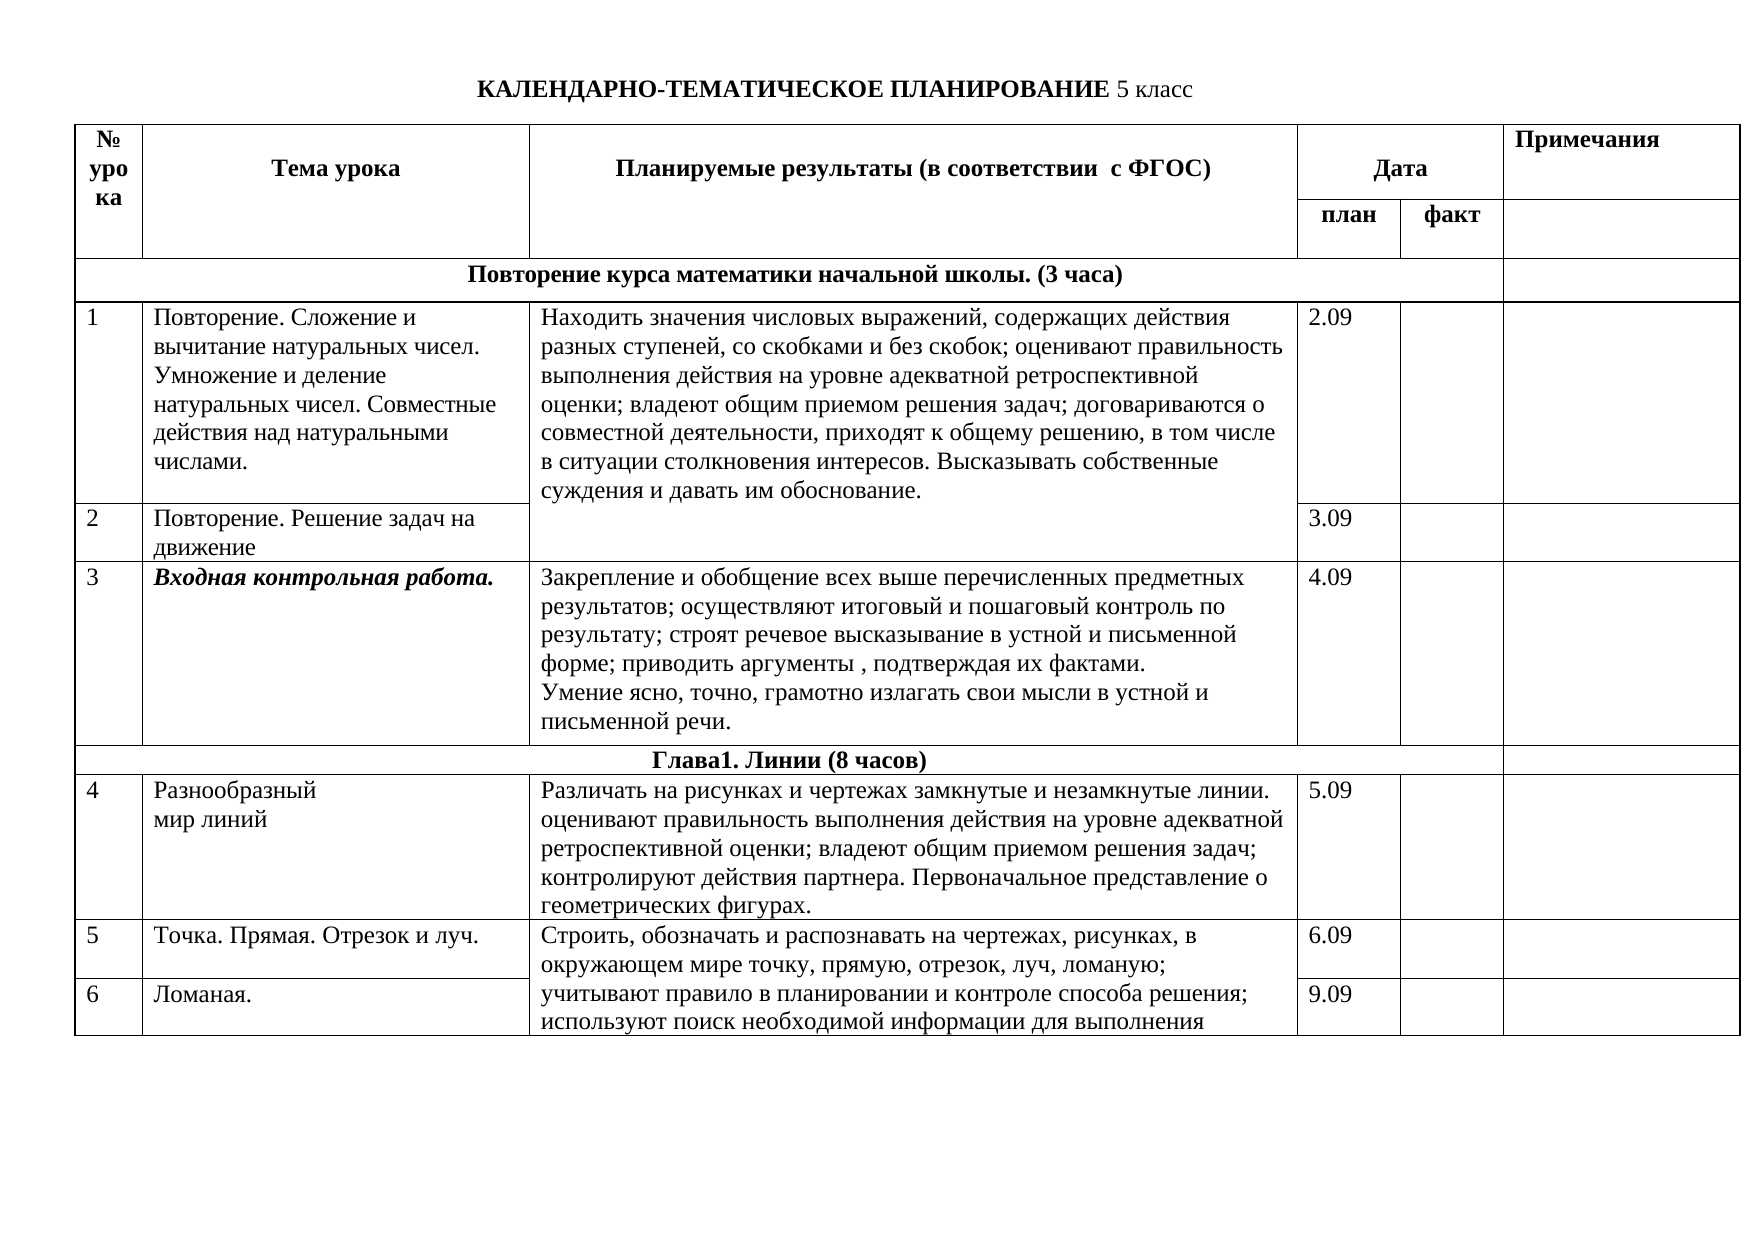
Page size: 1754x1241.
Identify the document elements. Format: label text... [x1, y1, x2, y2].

table_header № уро ка [76, 125, 142, 258]
table_cell Входная контрольная работа. [143, 562, 529, 744]
table_cell 5 [76, 920, 142, 978]
table_cell 4.09 [1298, 562, 1400, 744]
table_cell [1504, 979, 1739, 1035]
table_cell [1504, 504, 1739, 561]
table_cell Повторение курса математики начальной школы. (3 часа) [76, 259, 1503, 301]
table_cell Глава1. Линии (8 часов) [76, 746, 1503, 774]
table_cell 2.09 [1298, 303, 1400, 502]
table_cell [1741, 745, 1754, 774]
table_cell [1504, 259, 1739, 301]
table_cell [1401, 562, 1503, 744]
table_header [1741, 124, 1754, 198]
table_header Примечания [1504, 125, 1739, 198]
table_cell 3.09 [1298, 504, 1400, 561]
table_cell [1741, 301, 1754, 502]
table_cell [1401, 303, 1503, 502]
table_cell Закрепление и обобщение всех выше перечисленных предметных результатов; осуществляют итоговый и пошаговый контроль по результату; строят речевое высказывание в устной и письменной форме; приводить аргументы , подтверждая их фактами. Умение ясно, точно, грамотно излагать свои мысли в устной и письменной речи. [530, 562, 1297, 744]
table_cell 6.09 [1298, 920, 1400, 978]
table_cell Повторение. Сложение и вычитание натуральных чисел. Умножение и деление натуральных чисел. Совместные действия над натуральными числами. [143, 303, 529, 502]
table_cell 4 [76, 775, 142, 919]
table_cell 5.09 [1298, 775, 1400, 919]
table_cell [1741, 919, 1754, 978]
table_cell [1401, 504, 1503, 561]
table_cell 1 [76, 303, 142, 502]
table_header Тема урока [143, 125, 529, 258]
table_cell 6 [76, 979, 142, 1035]
table_cell [1504, 303, 1739, 502]
table_header Дата [1298, 125, 1503, 198]
table_cell [1504, 775, 1739, 919]
table_cell [1401, 920, 1503, 978]
table_header Планируемые результаты (в соответствии с ФГОС) [530, 125, 1297, 258]
table_cell [1741, 774, 1754, 919]
table_cell план [1298, 200, 1400, 258]
table_cell [1741, 561, 1754, 744]
table_cell [1504, 562, 1739, 744]
table_cell [1741, 978, 1754, 1035]
table_cell Строить, обозначать и распознавать на чертежах, рисунках, в окружающем мире точку, прямую, отрезок, луч, ломаную; учитывают правило в планировании и контроле способа решения; используют поиск необходимой информации для выполнения [530, 920, 1297, 1035]
table_cell 2 [76, 504, 142, 561]
table_cell факт [1401, 200, 1503, 258]
table_cell [1504, 920, 1739, 978]
table_cell 9.09 [1298, 979, 1400, 1035]
table_cell Находить значения числовых выражений, содержащих действия разных ступеней, со скобками и без скобок; оценивают правильность выполнения действия на уровне адекватной ретроспективной оценки; владеют общим приемом решения задач; договариваются о совместной деятельности, приходят к общему решению, в том числе в ситуации столкновения интересов. Высказывать собственные суждения и давать им обоснование. [530, 303, 1297, 561]
table_cell [1504, 200, 1739, 258]
table_cell Повторение. Решение задач на движение [143, 504, 529, 561]
table_cell [1741, 199, 1754, 258]
text КАЛЕНДАРНО-ТЕМАТИЧЕСКОЕ ПЛАНИРОВАНИЕ 5 класс [75, 74, 1595, 103]
table_cell Разнообразный мир линий [143, 775, 529, 919]
table_cell [1504, 746, 1739, 774]
table_cell 3 [76, 562, 142, 744]
table_cell [1741, 258, 1754, 301]
table_cell Точка. Прямая. Отрезок и луч. [143, 920, 529, 978]
table_cell Ломаная. [143, 979, 529, 1035]
table_cell Различать на рисунках и чертежах замкнутые и незамкнутые линии. оценивают правильность выполнения действия на уровне адекватной ретроспективной оценки; владеют общим приемом решения задач; контролируют действия партнера. Первоначальное представление о геометрических фигурах. [530, 775, 1297, 919]
table_cell [1401, 979, 1503, 1035]
table_cell [1401, 775, 1503, 919]
table_cell [1741, 503, 1754, 561]
